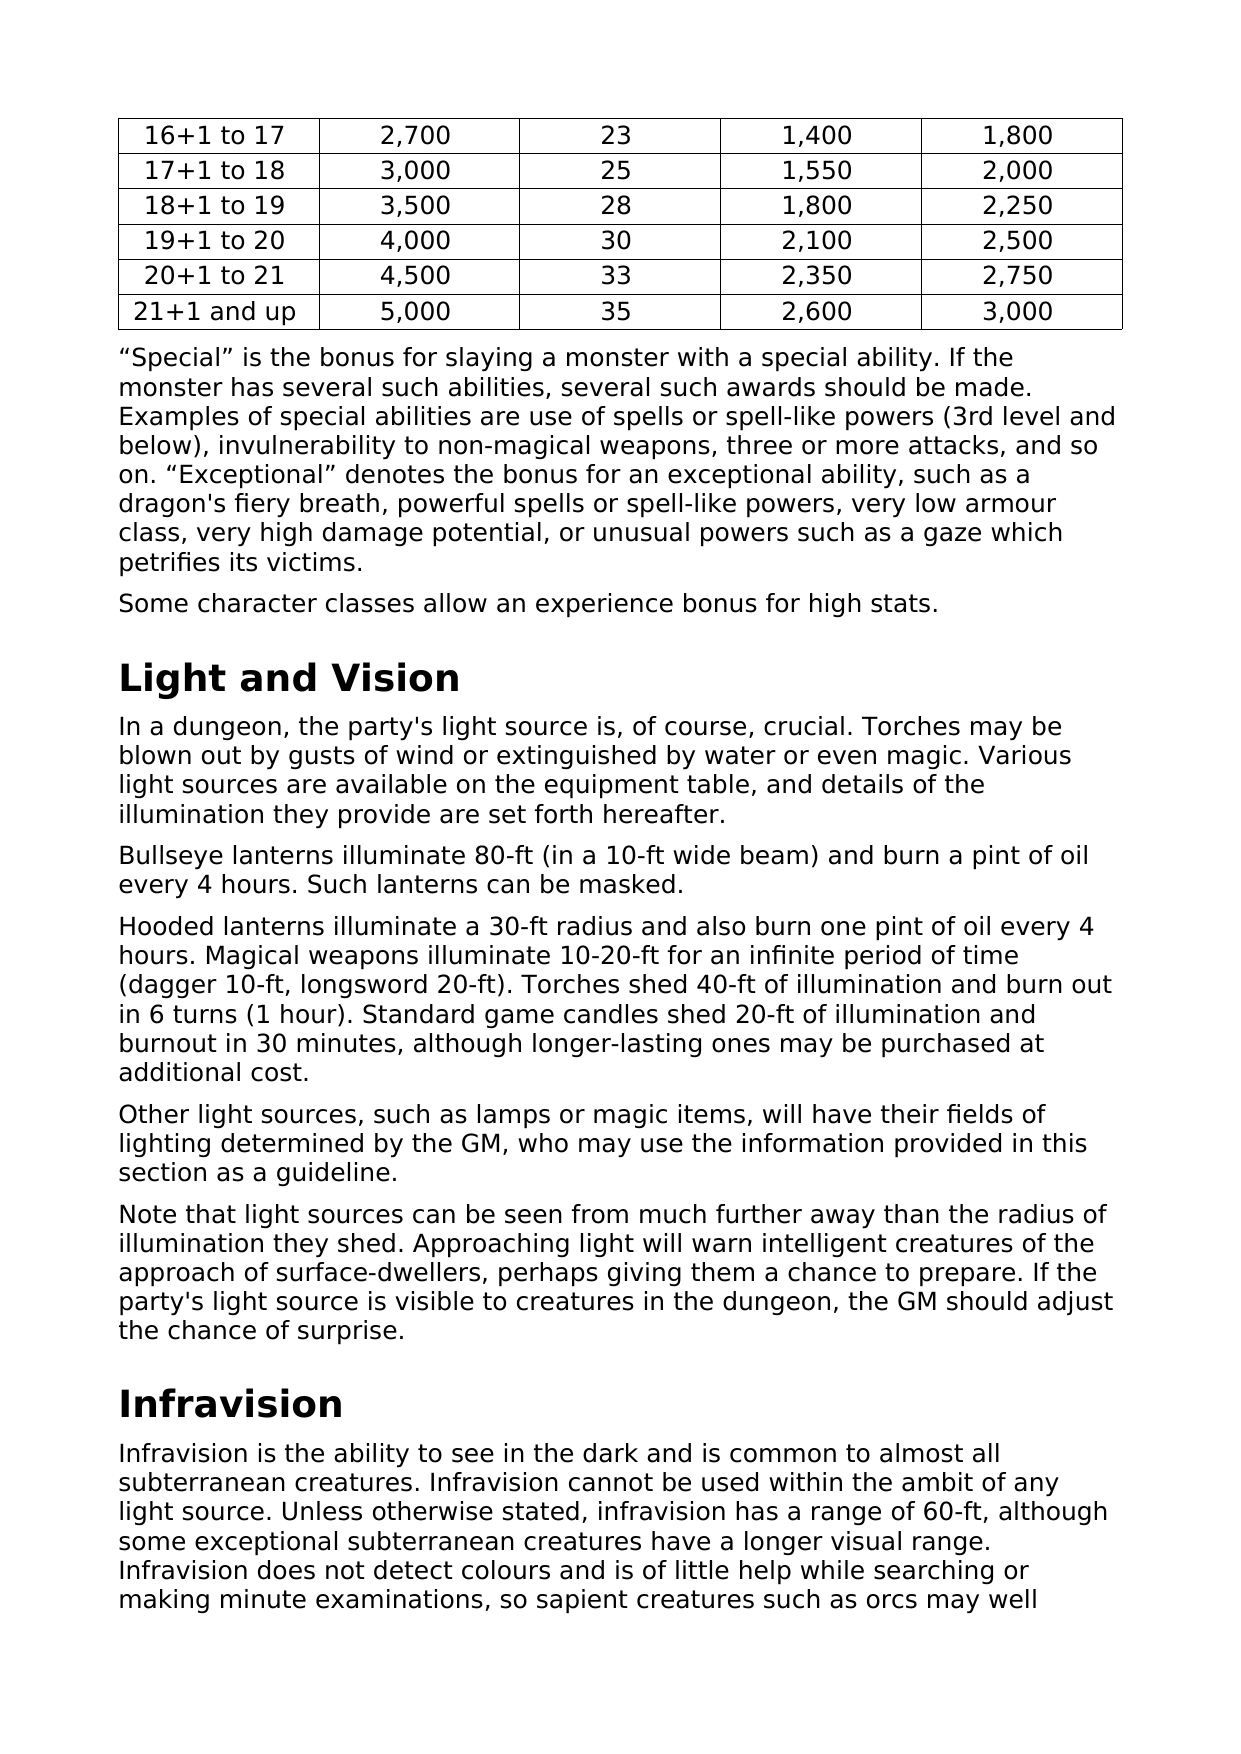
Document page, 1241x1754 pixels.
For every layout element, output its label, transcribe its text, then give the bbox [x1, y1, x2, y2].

table_cell 21+1 and up [119, 295, 319, 329]
table_cell 35 [520, 295, 720, 329]
text Some character classes allow an experience bonus for high stats. [118, 589, 1122, 619]
table_cell 3,500 [320, 189, 519, 223]
table_cell 30 [520, 225, 720, 258]
subtitle Infravision [118, 1383, 1122, 1427]
text Bullseye lanterns illuminate 80-ft (in a 10-ft wide beam) and burn a pint of oil every 4 hours. Such lanterns can be masked. [118, 841, 1122, 900]
table_cell 20+1 to 21 [119, 260, 319, 294]
table_cell 1,800 [721, 189, 921, 223]
table_cell 2,350 [721, 260, 921, 294]
text Note that light sources can be seen from much further away than the radius of illumination they shed. Approaching light will warn intelligent creatures of the approach of surface-dwellers, perhaps giving them a chance to prepare. If the party's light source is visible to creatures in the dungeon, the GM should adjust the chance of surprise. [118, 1200, 1122, 1346]
table_cell 19+1 to 20 [119, 225, 319, 258]
table_cell 1,800 [922, 119, 1122, 153]
table_cell 2,700 [320, 119, 519, 153]
table_cell 2,600 [721, 295, 921, 329]
table_cell 2,100 [721, 225, 921, 258]
text In a dungeon, the party's light source is, of course, crucial. Torches may be blown out by gusts of wind or extinguished by water or even magic. Various light sources are available on the equipment table, and details of the illumination they provide are set forth hereafter. [118, 712, 1122, 829]
table_cell 1,400 [721, 119, 921, 153]
text Infravision is the ability to see in the dark and is common to almost all subterranean creatures. Infravision cannot be used within the ambit of any light source. Unless otherwise stated, infravision has a range of 60-ft, although some exceptional subterranean creatures have a longer visual range. Infravision does not detect colours and is of little help while searching or making minute examinations, so sapient creatures such as orcs may well [118, 1439, 1122, 1614]
table_cell 2,250 [922, 189, 1122, 223]
table_cell 28 [520, 189, 720, 223]
table_cell 2,000 [922, 154, 1122, 188]
text Other light sources, such as lamps or magic items, will have their fields of lighting determined by the GM, who may use the information provided in this section as a guideline. [118, 1100, 1122, 1187]
table_cell 2,750 [922, 260, 1122, 294]
table_cell 25 [520, 154, 720, 188]
table_cell 23 [520, 119, 720, 153]
table_cell 17+1 to 18 [119, 154, 319, 188]
subtitle Light and Vision [118, 656, 1122, 700]
table_cell 4,000 [320, 225, 519, 258]
table_cell 4,500 [320, 260, 519, 294]
table_cell 18+1 to 19 [119, 189, 319, 223]
table_cell 3,000 [320, 154, 519, 188]
text Hooded lanterns illuminate a 30-ft radius and also burn one pint of oil every 4 hours. Magical weapons illuminate 10-20-ft for an infinite period of time (dagger 10-ft, longsword 20-ft). Torches shed 40-ft of illumination and burn out in 6 turns (1 hour). Standard game candles shed 20-ft of illumination and burnout in 30 minutes, although longer-lasting ones may be purchased at additional cost. [118, 912, 1122, 1087]
text “Special” is the bonus for slaying a monster with a special ability. If the monster has several such abilities, several such awards should be made. Examples of special abilities are use of spells or spell-like powers (3rd level and below), invulnerability to non-magical weapons, three or more attacks, and so on. “Exceptional” denotes the bonus for an exceptional ability, such as a dragon's fiery breath, powerful spells or spell-like powers, very low armour class, very high damage potential, or unusual powers such as a gaze which petrifies its victims. [118, 344, 1122, 577]
table_cell 16+1 to 17 [119, 119, 319, 153]
table_cell 3,000 [922, 295, 1122, 329]
table_cell 5,000 [320, 295, 519, 329]
table_cell 1,550 [721, 154, 921, 188]
table_cell 2,500 [922, 225, 1122, 258]
table_cell 33 [520, 260, 720, 294]
